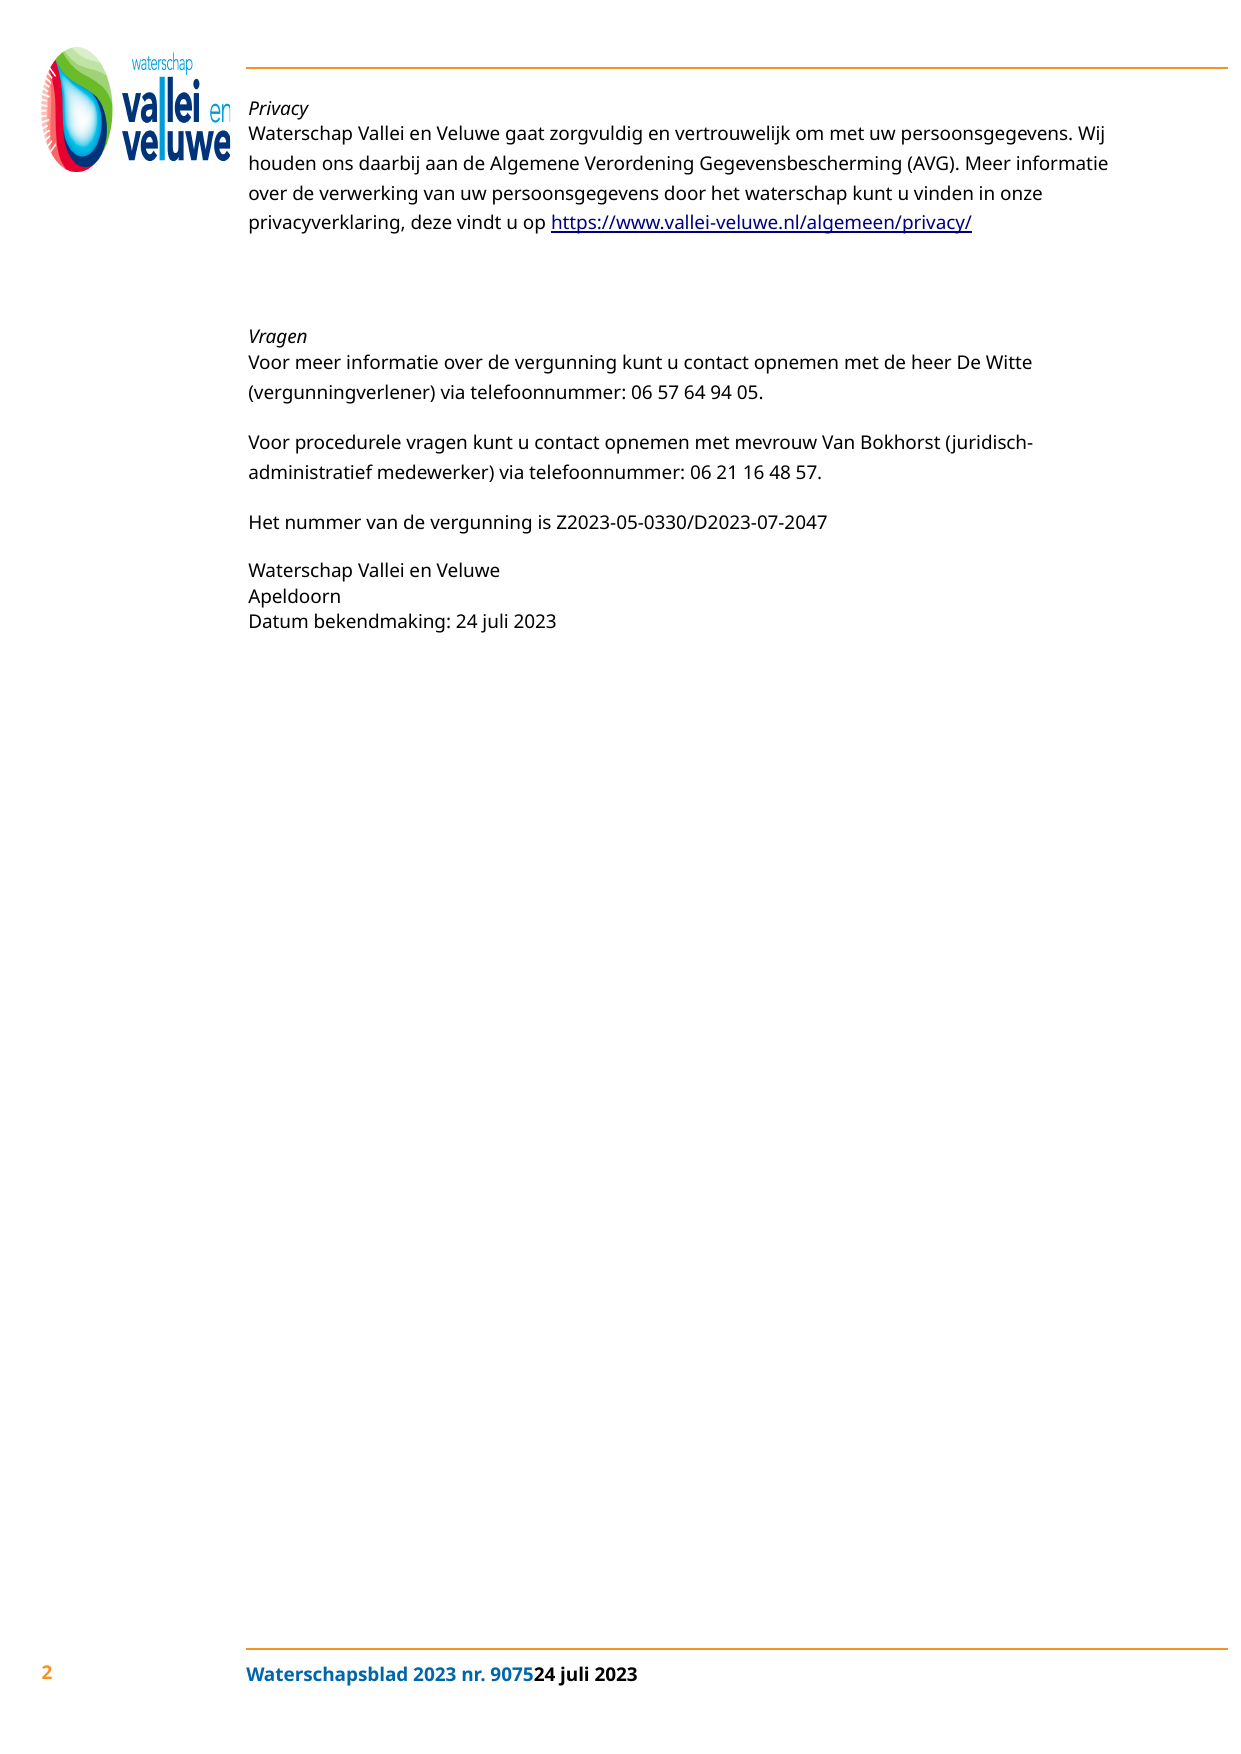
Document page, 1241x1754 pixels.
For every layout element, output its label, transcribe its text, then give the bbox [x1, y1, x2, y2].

text Apeldoorn [248, 583, 1152, 609]
text Voor procedurele vragen kunt u contact opnemen met mevrouw Van Bokhorst (juridisch-administratief medewerker) via telefoonnummer: 06 21 16 48 57. [248, 429, 1152, 485]
text Het nummer van de vergunning is Z2023-05-0330/D2023-07-2047 [248, 509, 1152, 535]
text Privacy [248, 95, 1152, 121]
picture [41, 47, 231, 172]
text Voor meer informatie over de vergunning kunt u contact opnemen met de heer De Witte (vergunningverlener) via telefoonnummer: 06 57 64 94 05. [248, 349, 1152, 405]
text Waterschap Vallei en Veluwe gaat zorgvuldig en vertrouwelijk om met uw persoonsgegevens. Wij houden ons daarbij aan de Algemene Verordening Gegevensbescherming (AVG). Meer informatie over de verwerking van uw persoonsgegevens door het waterschap kunt u vinden in onze privacyverklaring, deze vindt u op https://www.vallei-veluwe.nl/algemeen/privacy/ [248, 121, 1152, 235]
text Datum bekendmaking: 24 juli 2023 [248, 609, 1152, 634]
text Vragen [248, 324, 1152, 349]
text Waterschap Vallei en Veluwe [248, 557, 1152, 583]
